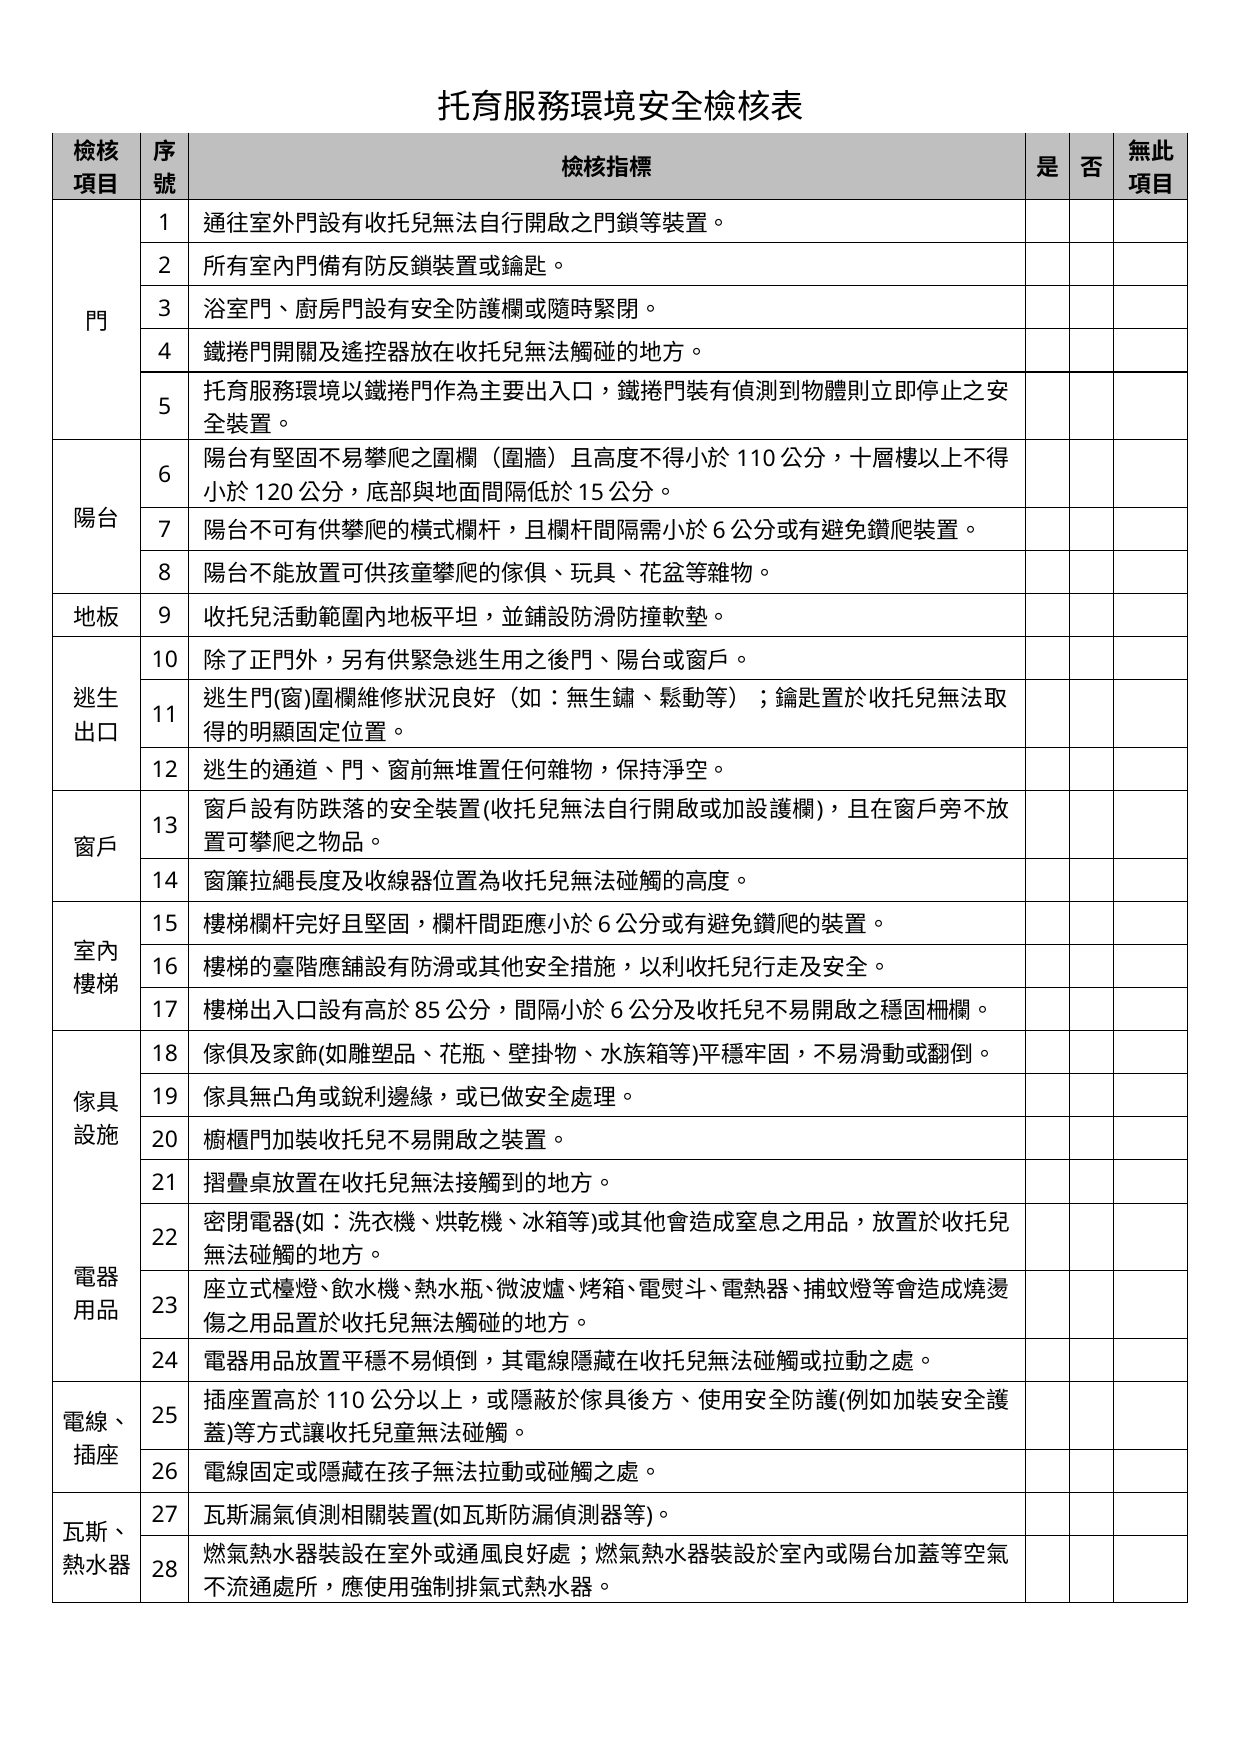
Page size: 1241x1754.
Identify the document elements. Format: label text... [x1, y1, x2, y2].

table_cell 逃生門(窗)圍欄維修狀況良好（如：無生鏽、鬆動等）；鑰匙置於收托兒無法取得的明顯固定位置。 [189, 680, 1025, 747]
table_cell [1026, 440, 1069, 507]
table_cell 摺疊桌放置在收托兒無法接觸到的地方。 [189, 1160, 1025, 1202]
table_cell [1070, 902, 1113, 944]
table_cell [1070, 1382, 1113, 1448]
table_cell [1114, 440, 1187, 507]
table_cell 地板 [53, 594, 140, 636]
table_cell [1026, 1031, 1069, 1073]
table_cell [1026, 1450, 1069, 1492]
table_cell 電器 用品 [53, 1203, 140, 1381]
table_cell 托育服務環境以鐵捲門作為主要出入口，鐵捲門裝有偵測到物體則立即停止之安全裝置。 [189, 373, 1025, 439]
table_cell [1070, 1450, 1113, 1492]
table_cell [1070, 1493, 1113, 1535]
table_cell [1026, 680, 1069, 747]
table_cell [1114, 1382, 1187, 1448]
table_cell 座立式檯燈、飲水機、熱水瓶、微波爐、烤箱、電熨斗、電熱器、捕蚊燈等會造成燒燙傷之用品置於收托兒無法觸碰的地方。 [189, 1271, 1025, 1338]
table_cell 窗簾拉繩長度及收線器位置為收托兒無法碰觸的高度。 [189, 859, 1025, 901]
table_cell [1026, 1117, 1069, 1159]
table_cell [1026, 902, 1069, 944]
table_cell 傢具無凸角或銳利邊緣，或已做安全處理。 [189, 1074, 1025, 1116]
table_cell 6 [141, 440, 188, 507]
table_cell [1026, 1074, 1069, 1116]
table_cell 25 [141, 1382, 188, 1448]
table_cell 9 [141, 594, 188, 636]
table_cell [1070, 1536, 1113, 1602]
table_cell [1026, 243, 1069, 285]
table_cell [1026, 791, 1069, 857]
table_cell 28 [141, 1536, 188, 1602]
table_cell 檢核 項目 [53, 133, 140, 199]
table_cell [1026, 1160, 1069, 1202]
table_cell [1114, 243, 1187, 285]
table_cell [1070, 791, 1113, 857]
table_cell [1026, 945, 1069, 987]
table_cell 10 [141, 637, 188, 679]
table_cell [1070, 373, 1113, 439]
table_cell [1114, 902, 1187, 944]
table_cell [1070, 1271, 1113, 1338]
table_cell 密閉電器(如：洗衣機、烘乾機、冰箱等)或其他會造成窒息之用品，放置於收托兒無法碰觸的地方。 [189, 1204, 1025, 1270]
table_cell 電線、 插座 [53, 1382, 140, 1492]
table_cell [1026, 551, 1069, 593]
table_cell 傢具 設施 [53, 1031, 140, 1202]
table_cell 窗戶 [53, 791, 140, 901]
table_cell [1070, 1117, 1113, 1159]
table_cell 21 [141, 1160, 188, 1202]
table_cell [1026, 988, 1069, 1030]
table_cell [1070, 1160, 1113, 1202]
table_cell [1114, 1204, 1187, 1270]
table_cell 7 [141, 508, 188, 550]
table_cell 12 [141, 748, 188, 790]
table_cell [1114, 1160, 1187, 1202]
table_cell [1114, 1031, 1187, 1073]
table_cell [1114, 945, 1187, 987]
table_cell 22 [141, 1204, 188, 1270]
table_cell [1114, 373, 1187, 439]
table_cell [1026, 286, 1069, 328]
table_cell [1070, 637, 1113, 679]
table_cell 18 [141, 1031, 188, 1073]
table_cell 4 [141, 329, 188, 371]
table_cell 樓梯欄杆完好且堅固，欄杆間距應小於6公分或有避免鑽爬的裝置。 [189, 902, 1025, 944]
table_cell [1114, 508, 1187, 550]
table_cell [1070, 859, 1113, 901]
table_cell [1026, 594, 1069, 636]
table_cell 23 [141, 1271, 188, 1338]
table_cell [1070, 1031, 1113, 1073]
table_cell [1114, 200, 1187, 242]
table_cell 11 [141, 680, 188, 747]
table_cell 逃生 出口 [53, 637, 140, 790]
table_cell 逃生的通道、門、窗前無堆置任何雜物，保持淨空。 [189, 748, 1025, 790]
table_cell 8 [141, 551, 188, 593]
table_cell 檢核指標 [189, 133, 1025, 199]
table_cell [1026, 329, 1069, 371]
table_cell [1070, 1204, 1113, 1270]
table_cell [1114, 859, 1187, 901]
table_cell 14 [141, 859, 188, 901]
table_cell 插座置高於110公分以上，或隱蔽於傢具後方、使用安全防護(例如加裝安全護蓋)等方式讓收托兒童無法碰觸。 [189, 1382, 1025, 1448]
table_cell [1026, 1204, 1069, 1270]
table_cell 2 [141, 243, 188, 285]
table_cell 櫥櫃門加裝收托兒不易開啟之裝置。 [189, 1117, 1025, 1159]
table_cell 17 [141, 988, 188, 1030]
table_cell 通往室外門設有收托兒無法自行開啟之門鎖等裝置。 [189, 200, 1025, 242]
table_cell 陽台 [53, 440, 140, 593]
table_cell [1070, 286, 1113, 328]
table_cell [1070, 243, 1113, 285]
table_cell 窗戶設有防跌落的安全裝置(收托兒無法自行開啟或加設護欄)，且在窗戶旁不放置可攀爬之物品。 [189, 791, 1025, 857]
table_cell 瓦斯、 熱水器 [53, 1493, 140, 1602]
table_cell [1114, 748, 1187, 790]
table_cell 傢俱及家飾(如雕塑品、花瓶、壁掛物、水族箱等)平穩牢固，不易滑動或翻倒。 [189, 1031, 1025, 1073]
table_cell [1114, 680, 1187, 747]
table_cell 5 [141, 373, 188, 439]
table_cell [1114, 791, 1187, 857]
table_cell 20 [141, 1117, 188, 1159]
table_cell [1070, 440, 1113, 507]
table_cell 3 [141, 286, 188, 328]
table_cell 序號 [141, 133, 188, 199]
table_cell 15 [141, 902, 188, 944]
table_cell 電線固定或隱藏在孩子無法拉動或碰觸之處。 [189, 1450, 1025, 1492]
table_cell 鐵捲門開關及遙控器放在收托兒無法觸碰的地方。 [189, 329, 1025, 371]
table_cell 陽台不可有供攀爬的橫式欄杆，且欄杆間隔需小於6公分或有避免鑽爬裝置。 [189, 508, 1025, 550]
table_cell 瓦斯漏氣偵測相關裝置(如瓦斯防漏偵測器等)。 [189, 1493, 1025, 1535]
table_cell [1070, 551, 1113, 593]
table_cell [1114, 637, 1187, 679]
table_cell [1114, 1493, 1187, 1535]
table_cell [1026, 1493, 1069, 1535]
table_cell 無此 項目 [1114, 133, 1187, 199]
table_cell [1026, 859, 1069, 901]
table_cell 浴室門、廚房門設有安全防護欄或隨時緊閉。 [189, 286, 1025, 328]
table_cell [1114, 1271, 1187, 1338]
table_cell [1070, 200, 1113, 242]
table_cell 電器用品放置平穩不易傾倒，其電線隱藏在收托兒無法碰觸或拉動之處。 [189, 1339, 1025, 1381]
table_cell 燃氣熱水器裝設在室外或通風良好處；燃氣熱水器裝設於室內或陽台加蓋等空氣不流通處所，應使用強制排氣式熱水器。 [189, 1536, 1025, 1602]
table_header 托育服務環境安全檢核表 [52, 75, 1188, 132]
table_cell [1070, 945, 1113, 987]
table_cell [1114, 594, 1187, 636]
table_cell [1070, 329, 1113, 371]
table_cell [1026, 373, 1069, 439]
table_cell 樓梯的臺階應舖設有防滑或其他安全措施，以利收托兒行走及安全。 [189, 945, 1025, 987]
table_cell 26 [141, 1450, 188, 1492]
table_cell [1026, 200, 1069, 242]
table_cell 陽台不能放置可供孩童攀爬的傢俱、玩具、花盆等雜物。 [189, 551, 1025, 593]
table_cell 門 [53, 200, 140, 439]
table_cell [1070, 680, 1113, 747]
table_cell [1114, 1450, 1187, 1492]
table_cell 陽台有堅固不易攀爬之圍欄（圍牆）且高度不得小於110公分，十層樓以上不得小於120公分，底部與地面間隔低於15公分。 [189, 440, 1025, 507]
table_cell 27 [141, 1493, 188, 1535]
table_cell 16 [141, 945, 188, 987]
table_cell [1114, 1536, 1187, 1602]
table_cell [1026, 748, 1069, 790]
table_cell [1070, 1074, 1113, 1116]
table_cell [1114, 988, 1187, 1030]
table_cell 24 [141, 1339, 188, 1381]
table_cell [1114, 1117, 1187, 1159]
table_cell 樓梯出入口設有高於85公分，間隔小於6公分及收托兒不易開啟之穩固柵欄。 [189, 988, 1025, 1030]
table_cell 收托兒活動範圍內地板平坦，並鋪設防滑防撞軟墊。 [189, 594, 1025, 636]
table_cell 1 [141, 200, 188, 242]
table_cell [1114, 329, 1187, 371]
table_cell 除了正門外，另有供緊急逃生用之後門、陽台或窗戶。 [189, 637, 1025, 679]
table_cell 是 [1026, 133, 1069, 199]
table_cell [1026, 508, 1069, 550]
table_cell [1070, 988, 1113, 1030]
table_cell [1026, 1536, 1069, 1602]
table_cell [1070, 748, 1113, 790]
table_cell [1070, 508, 1113, 550]
table_cell 否 [1070, 133, 1113, 199]
table_cell [1026, 1339, 1069, 1381]
table_cell 19 [141, 1074, 188, 1116]
table_cell [1114, 551, 1187, 593]
table_cell [1114, 1074, 1187, 1116]
table_cell [1070, 1339, 1113, 1381]
table_cell 室內 樓梯 [53, 902, 140, 1030]
table_cell [1070, 594, 1113, 636]
table_cell [1114, 286, 1187, 328]
table_cell [1026, 1271, 1069, 1338]
table_cell [1026, 1382, 1069, 1448]
table_cell [1114, 1339, 1187, 1381]
table_cell 13 [141, 791, 188, 857]
table_cell [1026, 637, 1069, 679]
table_cell 所有室內門備有防反鎖裝置或鑰匙。 [189, 243, 1025, 285]
